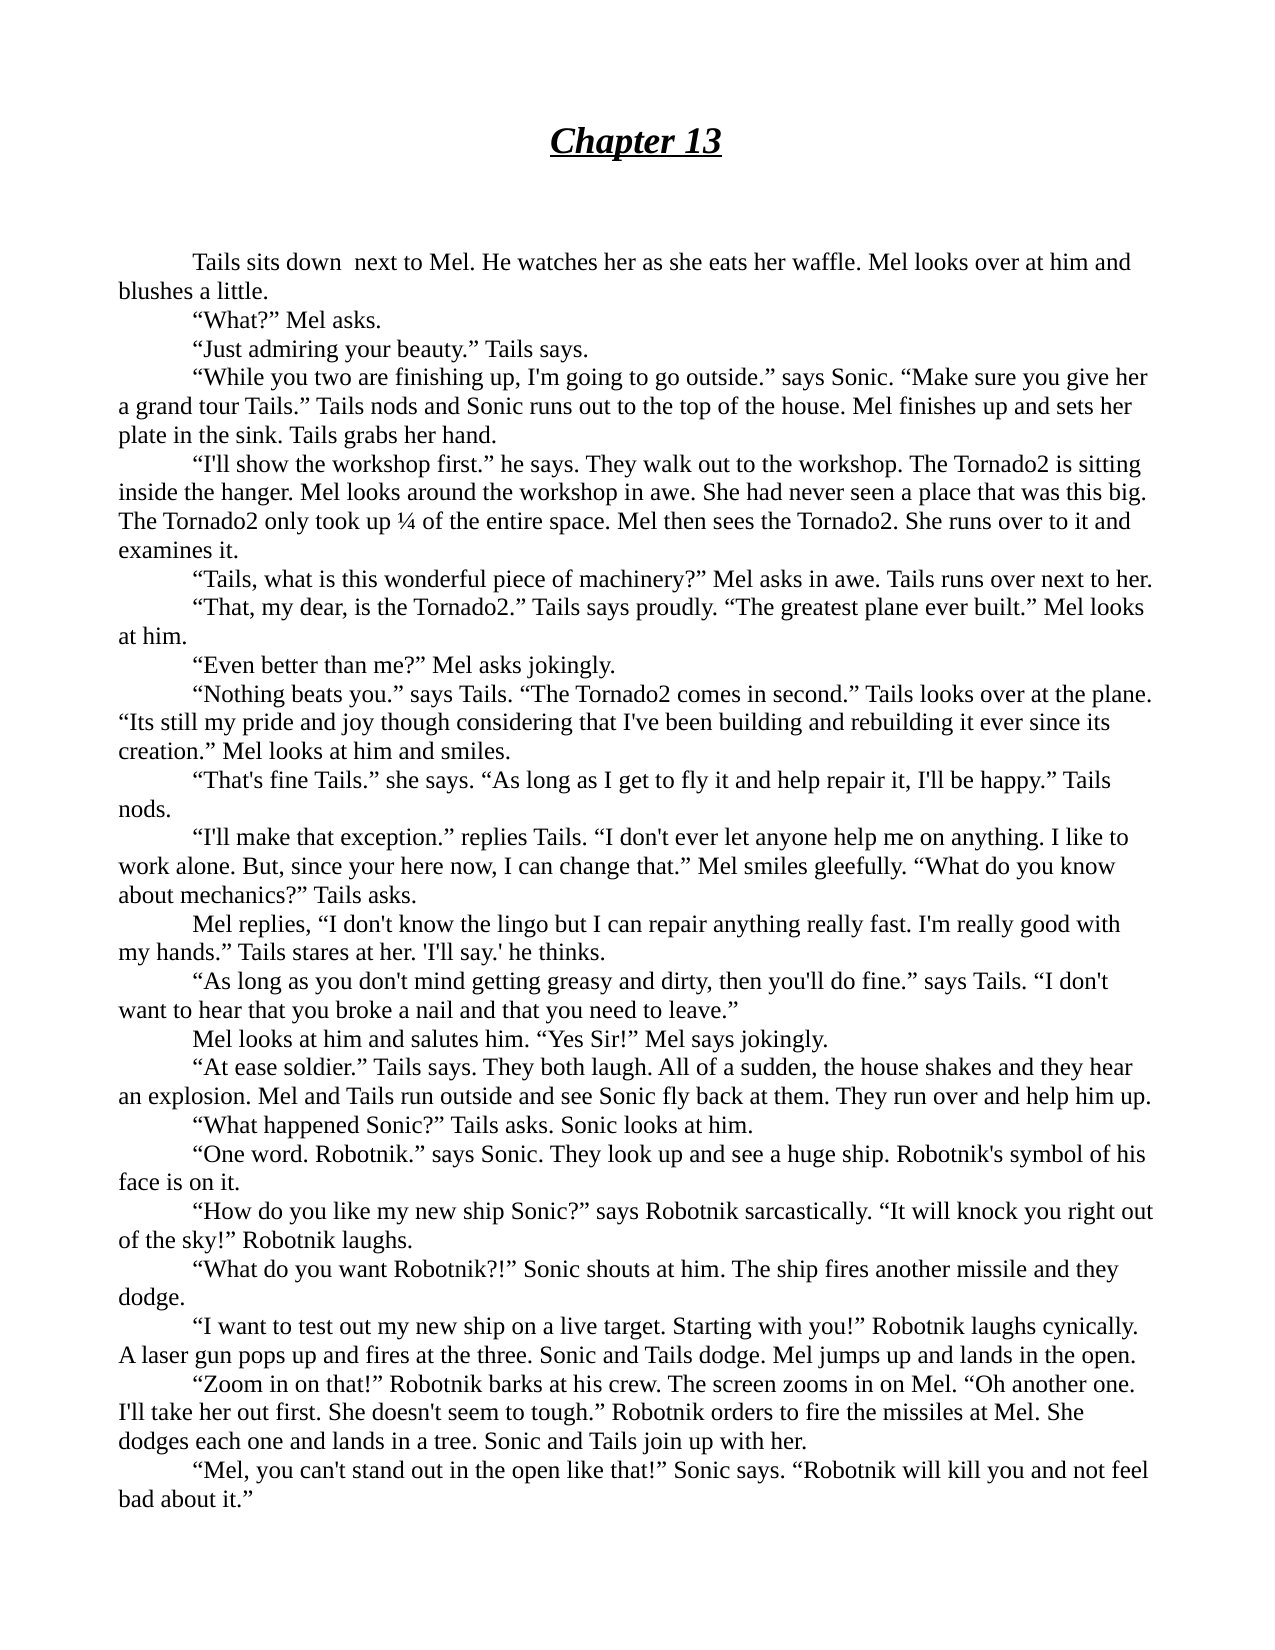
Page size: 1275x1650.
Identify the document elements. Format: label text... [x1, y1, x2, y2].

text “Even better than me?” Mel asks jokingly. [118, 650, 1157, 679]
text “Just admiring your beauty.” Tails says. [118, 334, 1157, 362]
text “Zoom in on that!” Robotnik barks at his crew. The screen zooms in on Mel. “Oh another one. I'll take her out first. She doesn't seem to tough.” Robotnik orders to fire the missiles at Mel. She dodges each one and lands in a tree. Sonic and Tails join up with her. [118, 1369, 1157, 1455]
text “What happened Sonic?” Tails asks. Sonic looks at him. [118, 1110, 1157, 1139]
text “As long as you don't mind getting greasy and dirty, then you'll do fine.” says Tails. “I don't want to hear that you broke a nail and that you need to leave.” [118, 966, 1157, 1024]
text Tails sits down next to Mel. He watches her as she eats her waffle. Mel looks over at him and blushes a little. [118, 247, 1157, 305]
text “How do you like my new ship Sonic?” says Robotnik sarcastically. “It will knock you right out of the sky!” Robotnik laughs. [118, 1196, 1157, 1254]
text “Mel, you can't stand out in the open like that!” Sonic says. “Robotnik will kill you and not feel bad about it.” [118, 1455, 1157, 1512]
text “I want to test out my new ship on a live target. Starting with you!” Robotnik laughs cynically. A laser gun pops up and fires at the three. Sonic and Tails dodge. Mel jumps up and lands in the open. [118, 1311, 1157, 1369]
text “One word. Robotnik.” says Sonic. They look up and see a huge ship. Robotnik's symbol of his face is on it. [118, 1139, 1157, 1196]
text “While you two are finishing up, I'm going to go outside.” says Sonic. “Make sure you give her a grand tour Tails.” Tails nods and Sonic runs out to the top of the house. Mel finishes up and sets her plate in the sink. Tails grabs her hand. [118, 362, 1157, 449]
text “What do you want Robotnik?!” Sonic shouts at him. The ship fires another missile and they dodge. [118, 1254, 1157, 1311]
text “That's fine Tails.” she says. “As long as I get to fly it and help repair it, I'll be happy.” Tails nods. [118, 765, 1157, 822]
text “At ease soldier.” Tails says. They both laugh. All of a sudden, the house shakes and they hear an explosion. Mel and Tails run outside and see Sonic fly back at them. They run over and help him up. [118, 1052, 1157, 1110]
text “That, my dear, is the Tornado2.” Tails says proudly. “The greatest plane ever built.” Mel looks at him. [118, 592, 1157, 650]
text Mel looks at him and salutes him. “Yes Sir!” Mel says jokingly. [118, 1024, 1157, 1052]
text “I'll show the workshop first.” he says. They walk out to the workshop. The Tornado2 is sitting inside the hanger. Mel looks around the workshop in awe. She had never seen a place that was this big. The Tornado2 only took up ¼ of the entire space. Mel then sees the Tornado2. She runs over to it and examines it. [118, 449, 1157, 564]
text “Nothing beats you.” says Tails. “The Tornado2 comes in second.” Tails looks over at the plane. “Its still my pride and joy though considering that I've been building and rebuilding it ever since its creation.” Mel looks at him and smiles. [118, 679, 1157, 765]
text Chapter 13 [118, 118, 1157, 161]
text “Tails, what is this wonderful piece of machinery?” Mel asks in awe. Tails runs over next to her. [118, 564, 1157, 592]
text Mel replies, “I don't know the lingo but I can repair anything really fast. I'm really good with my hands.” Tails stares at her. 'I'll say.' he thinks. [118, 909, 1157, 966]
text “I'll make that exception.” replies Tails. “I don't ever let anyone help me on anything. I like to work alone. But, since your here now, I can change that.” Mel smiles gleefully. “What do you know about mechanics?” Tails asks. [118, 822, 1157, 909]
text “What?” Mel asks. [118, 305, 1157, 334]
